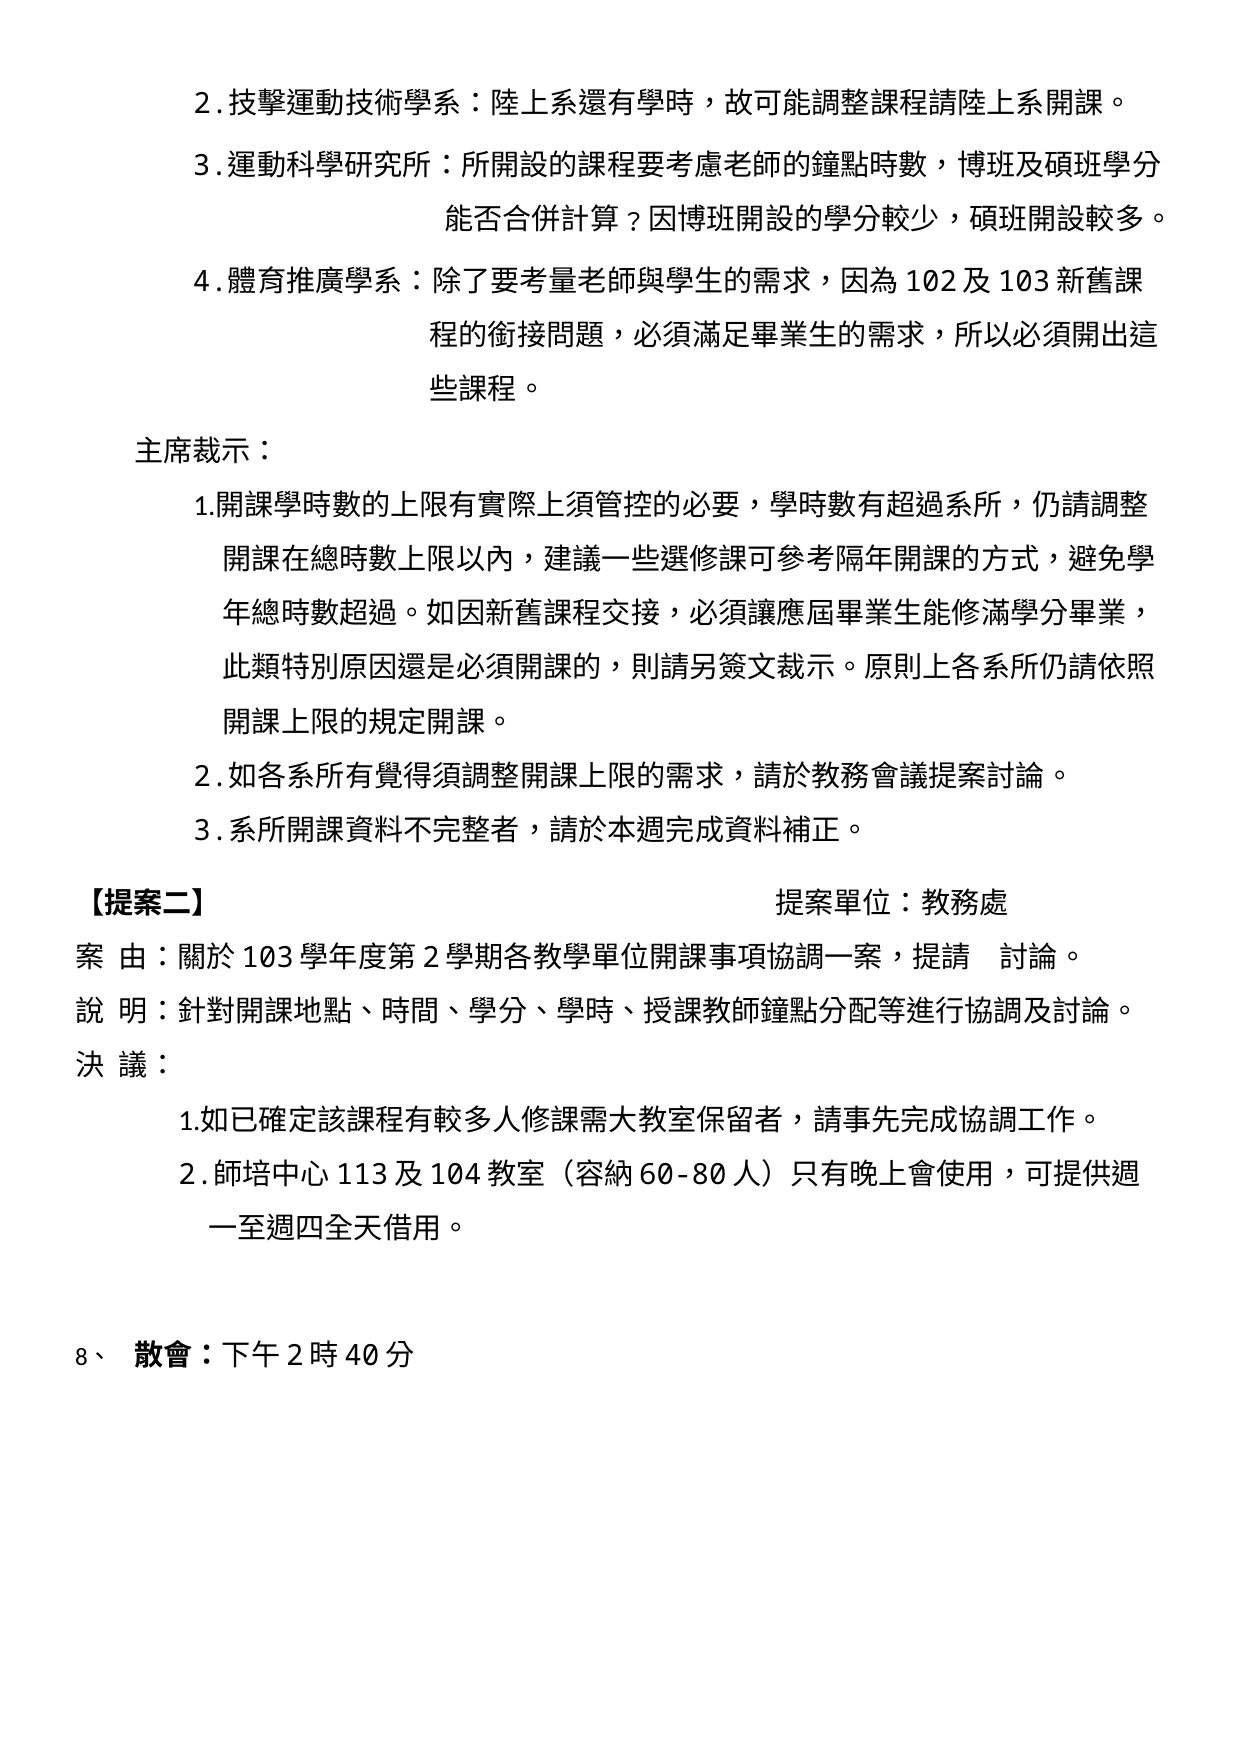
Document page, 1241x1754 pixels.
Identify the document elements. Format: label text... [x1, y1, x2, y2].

text 【提案二】 提案單位：教務處 [75, 870, 1165, 924]
text 2.師培中心113及104教室（容納60-80人）只有晚上會使用，可提供週一至週四全天借用。 [178, 1141, 1165, 1249]
text 4.體育推廣學系：除了要考量老師與學生的需求，因為102及103新舊課程的銜接問題，必須滿足畢業生的需求，所以必須開出這些課程。 [193, 248, 1165, 410]
text 決 議： [75, 1032, 1165, 1087]
text 1.如已確定該課程有較多人修課需大教室保留者，請事先完成協調工作。 [134, 1087, 1165, 1141]
text 3.運動科學研究所：所開設的課程要考慮老師的鐘點時數，博班及碩班學分能否合併計算﹖因博班開設的學分較少，碩班開設較多。 [193, 132, 1165, 240]
text 主席裁示： [134, 418, 1165, 472]
text 說 明：針對開課地點、時間、學分、學時、授課教師鐘點分配等進行協調及討論。 [75, 978, 1165, 1032]
text 2.技擊運動技術學系：陸上系還有學時，故可能調整課程請陸上系開課。 [193, 70, 1165, 124]
list 散會：下午2時40分 [75, 1312, 1165, 1374]
text 1.開課學時數的上限有實際上須管控的必要，學時數有超過系所，仍請調整開課在總時數上限以內，建議一些選修課可參考隔年開課的方式，避免學年總時數超過。如因新舊課程交接，必須讓應屆畢業生能修滿學分畢業，此類特別原因還是必須開課的，則請另簽文裁示。原則上各系所仍請依照開課上限的規定開課。 [193, 472, 1165, 743]
text 案 由：關於103學年度第2學期各教學單位開課事項協調一案，提請 討論。 [75, 924, 1165, 978]
text 3.系所開課資料不完整者，請於本週完成資料補正。 [193, 797, 1165, 851]
text 2.如各系所有覺得須調整開課上限的需求，請於教務會議提案討論。 [193, 743, 1165, 797]
